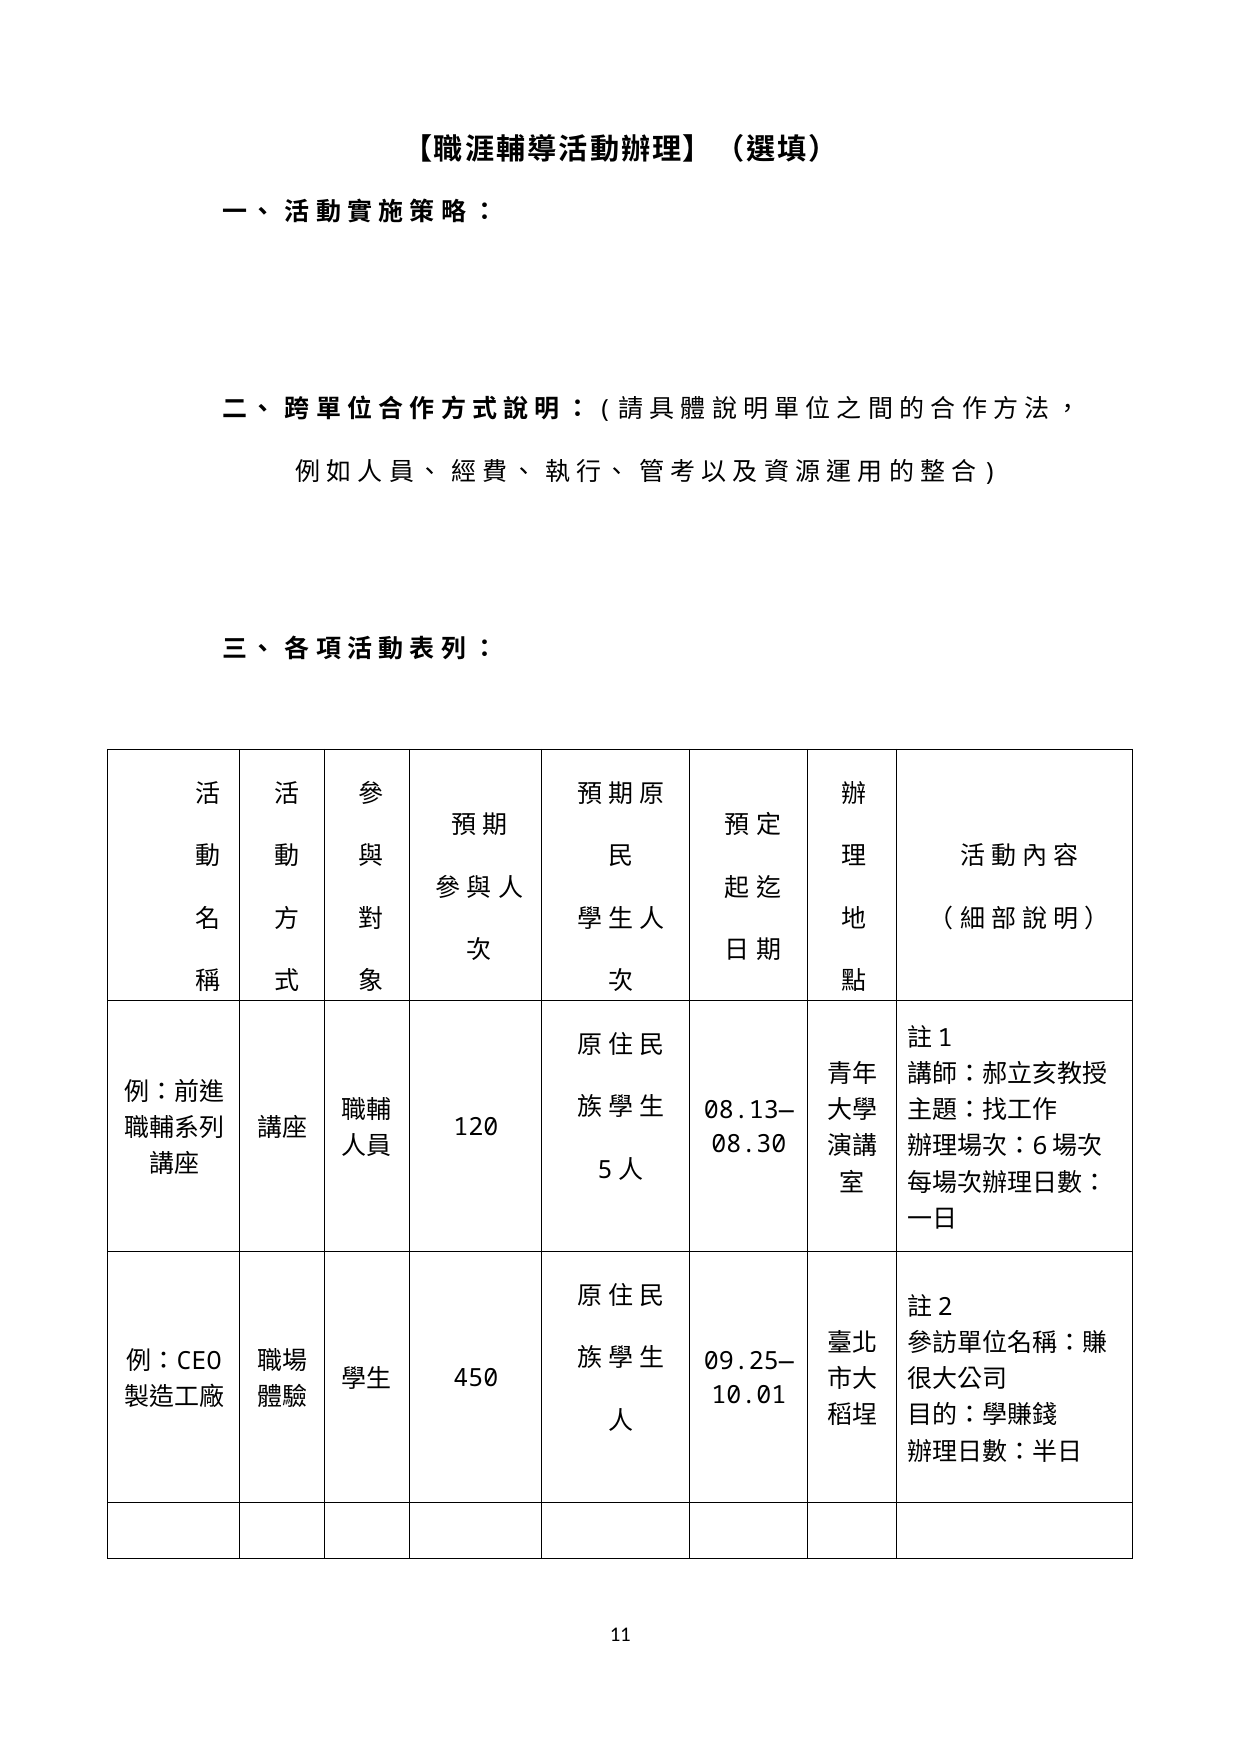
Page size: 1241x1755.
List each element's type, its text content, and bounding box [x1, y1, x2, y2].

table_cell 例：CEO 製造工廠 [108, 1252, 239, 1502]
table_cell 450 [410, 1252, 541, 1502]
table_header 參與對象 [325, 750, 409, 1000]
table_cell 臺北市大稻埕 [808, 1252, 896, 1502]
table_cell [108, 1503, 239, 1558]
table_cell 120 [410, 1001, 541, 1251]
table_cell 註1 講師：郝立亥教授 主題：找工作 辦理場次：6場次 每場次辦理日數：一日 [897, 1001, 1132, 1251]
table_cell 例：前進職輔系列講座 [108, 1001, 239, 1251]
text 二、跨單位合作方式說明：(請具體說明單位之間的合作方法，例如人員、經費、執行、管考以及資源運用的整合) [217, 355, 1052, 480]
table_header 預期 參與人次 [410, 750, 541, 1000]
table_header 辦理 地點 [808, 750, 896, 1000]
table_header 預定起迄日期 [690, 750, 807, 1000]
table_header 活動方式 [240, 750, 324, 1000]
table_cell 註2 參訪單位名稱：賺很大公司 目的：學賺錢 辦理日數：半日 [897, 1252, 1132, 1502]
table_cell [897, 1503, 1132, 1558]
table_cell 職場體驗 [240, 1252, 324, 1502]
table_header 活動內容 （細部說明） [897, 750, 1132, 1000]
table_cell [240, 1503, 324, 1558]
text 三、各項活動表列： [217, 605, 1052, 667]
text 一、活動實施策略： [217, 167, 1052, 230]
table_cell 學生 [325, 1252, 409, 1502]
text 【職涯輔導活動辦理】（選填） [188, 105, 1052, 167]
table_cell 原住民族學生 人 [542, 1252, 689, 1502]
table_cell [542, 1503, 689, 1558]
table_cell [808, 1503, 896, 1558]
table_cell [410, 1503, 541, 1558]
table_cell 講座 [240, 1001, 324, 1251]
table_cell [690, 1503, 807, 1558]
table_cell 原住民族學生 5人 [542, 1001, 689, 1251]
table_cell 08.13—08.30 [690, 1001, 807, 1251]
table_cell 職輔人員 [325, 1001, 409, 1251]
table_cell 09.25—10.01 [690, 1252, 807, 1502]
table_cell [325, 1503, 409, 1558]
table_cell 青年大學演講室 [808, 1001, 896, 1251]
table_header 預期原民 學生人次 [542, 750, 689, 1000]
table_header 活動名稱 [108, 750, 239, 1000]
